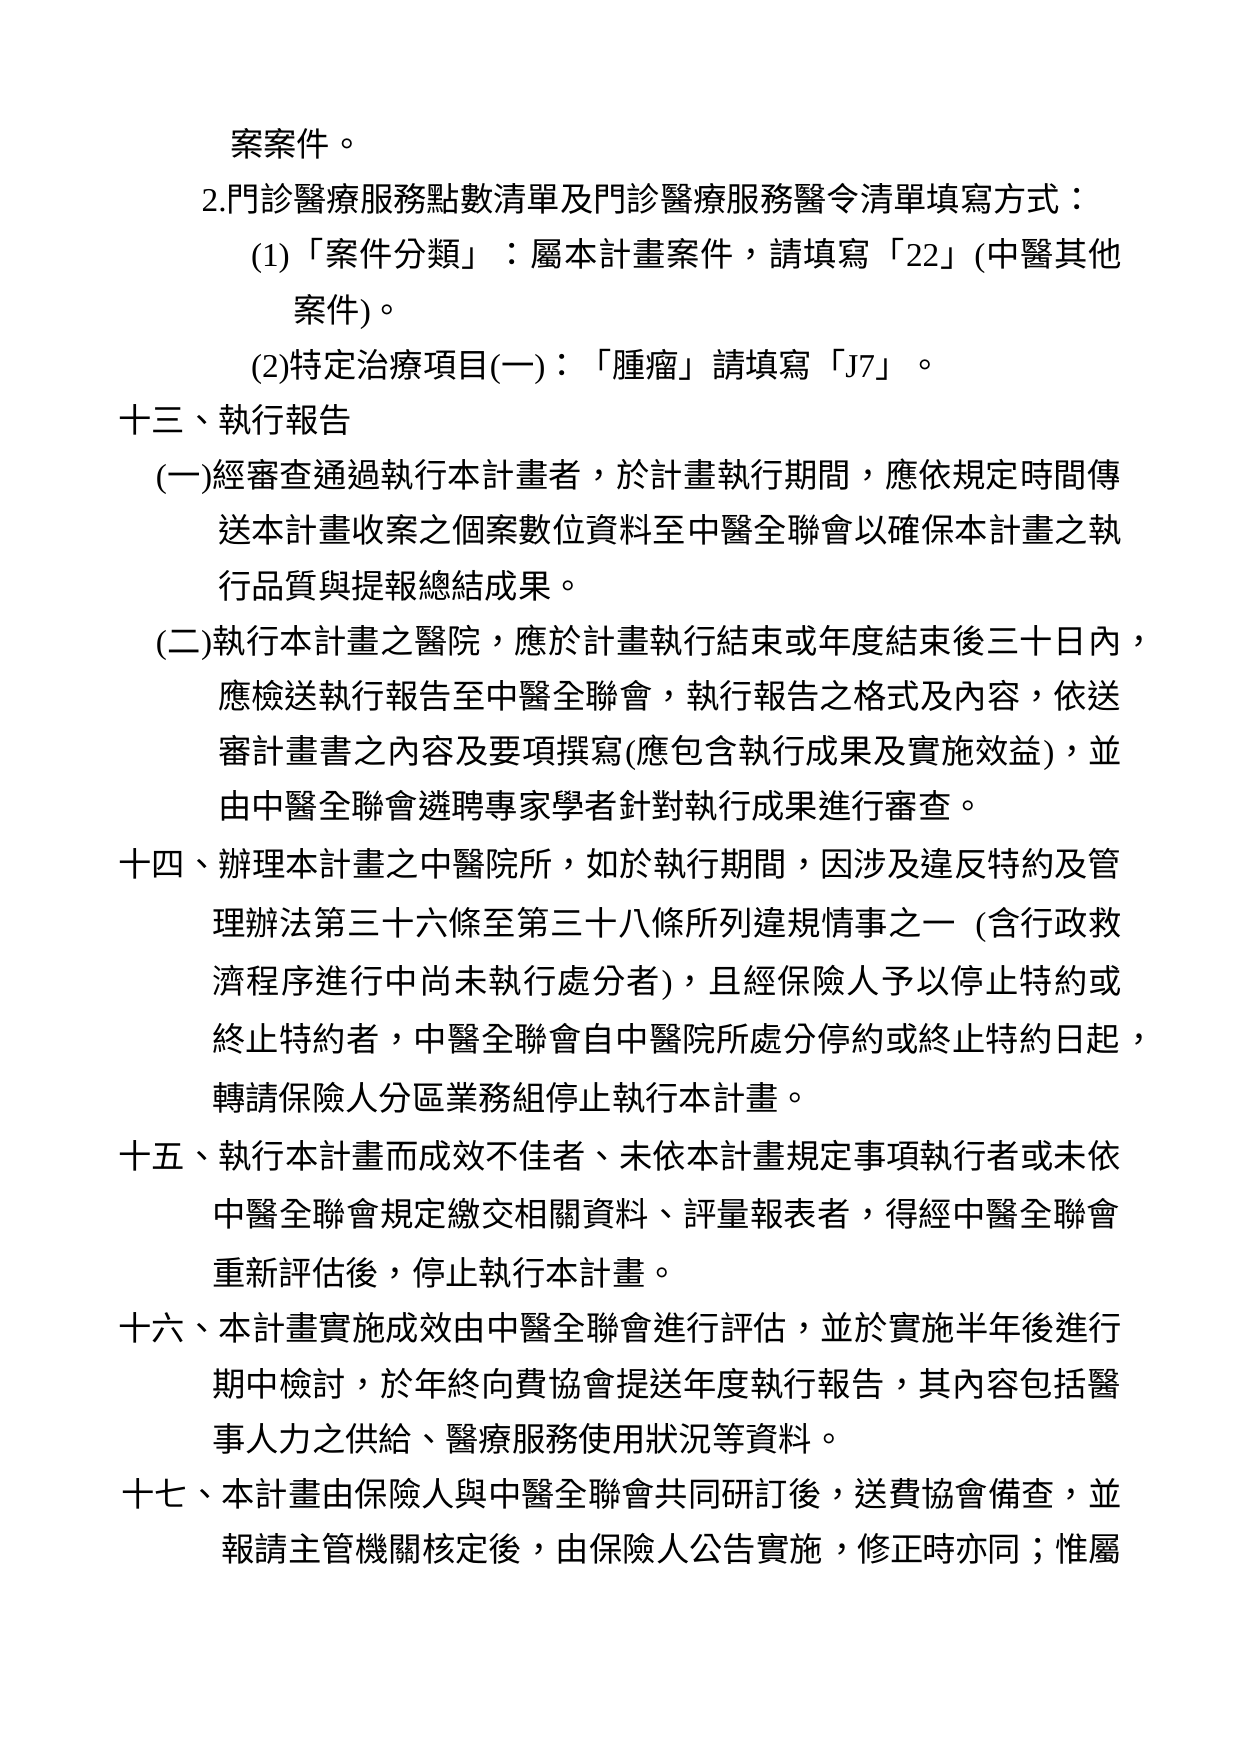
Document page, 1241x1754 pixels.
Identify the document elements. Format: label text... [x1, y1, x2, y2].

text (二)執行本計畫之醫院，應於計畫執行結束或年度結束後三十日內，應檢送執行報告至中醫全聯會，執行報告之格式及內容，依送審計畫書之內容及要項撰寫(應包含執行成果及實施效益)，並由中醫全聯會遴聘專家學者針對執行成果進行審查。 [156, 609, 1122, 830]
text 十五、執行本計畫而成效不佳者、未依本計畫規定事項執行者或未依中醫全聯會規定繳交相關資料、評量報表者，得經中醫全聯會重新評估後，停止執行本計畫。 [118, 1122, 1122, 1297]
text 十七、本計畫由保險人與中醫全聯會共同研訂後，送費協會備查，並報請主管機關核定後，由保險人公告實施，修正時亦同；惟屬 [121, 1462, 1122, 1573]
text (1)「案件分類」：屬本計畫案件，請填寫「22」(中醫其他案件)。 [251, 223, 1122, 333]
text (一)經審查通過執行本計畫者，於計畫執行期間，應依規定時間傳送本計畫收案之個案數位資料至中醫全聯會以確保本計畫之執行品質與提報總結成果。 [156, 443, 1122, 609]
text 案案件。 [201, 112, 1122, 167]
text 十六、本計畫實施成效由中醫全聯會進行評估，並於實施半年後進行期中檢討，於年終向費協會提送年度執行報告，其內容包括醫事人力之供給、醫療服務使用狀況等資料。 [118, 1297, 1122, 1462]
text 十四、辦理本計畫之中醫院所，如於執行期間，因涉及違反特約及管理辦法第三十六條至第三十八條所列違規情事之一 (含行政救濟程序進行中尚未執行處分者)，且經保險人予以停止特約或終止特約者，中醫全聯會自中醫院所處分停約或終止特約日起，轉請保險人分區業務組停止執行本計畫。 [118, 830, 1122, 1122]
text 2.門診醫療服務點數清單及門診醫療服務醫令清單填寫方式： [201, 167, 1122, 223]
text (2)特定治療項目(一)：「腫瘤」請填寫「J7」。 [165, 333, 1122, 388]
text 十三、執行報告 [118, 388, 1122, 443]
